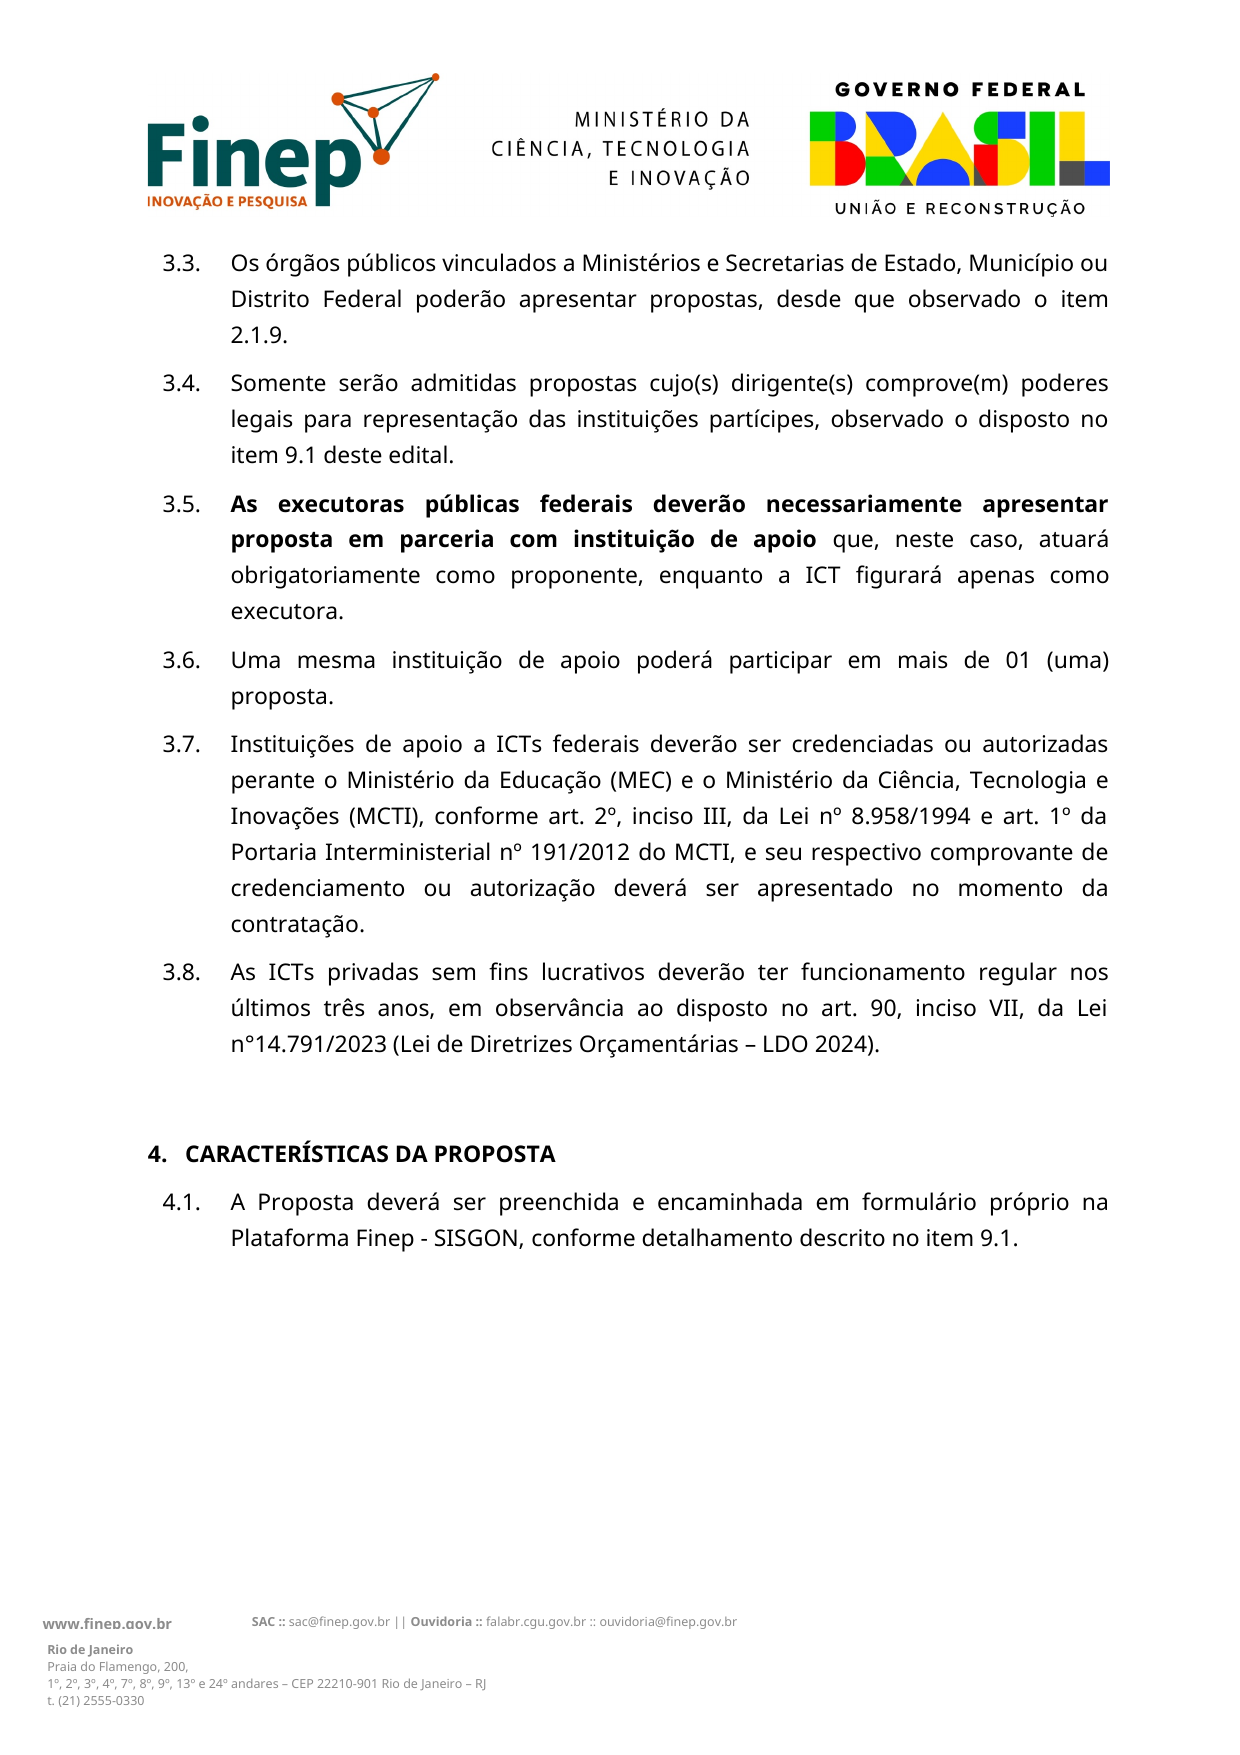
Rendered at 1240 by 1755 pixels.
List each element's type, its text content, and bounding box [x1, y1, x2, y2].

list Uma mesma instituição de apoio poderá participar em mais de 01 (uma) proposta. [162, 644, 1110, 711]
list A Proposta deverá ser preenchida e encaminhada em formulário próprio na Plataforma Finep - SISGON, conforme detalhamento descrito no item 9.1. [162, 1186, 1110, 1253]
list As ICTs privadas sem fins lucrativos deverão ter funcionamento regular nos últimos três anos, em observância ao disposto no art. 90, inciso VII, da Lei n°14.791/2023 (Lei de Diretrizes Orçamentárias – LDO 2024). [162, 956, 1110, 1059]
list Somente serão admitidas propostas cujo(s) dirigente(s) comprove(m) poderes legais para representação das instituições partícipes, observado o disposto no item 9.1 deste edital. [162, 367, 1110, 470]
list Os órgãos públicos vinculados a Ministérios e Secretarias de Estado, Município ou Distrito Federal poderão apresentar propostas, desde que observado o item 2.1.9. [162, 247, 1110, 350]
list Instituições de apoio a ICTs federais deverão ser credenciadas ou autorizadas perante o Ministério da Educação (MEC) e o Ministério da Ciência, Tecnologia e Inovações (MCTI), conforme art. 2º, inciso III, da Lei nº 8.958/1994 e art. 1º da Portaria Interministerial nº 191/2012 do MCTI, e seu respectivo comprovante de credenciamento ou autorização deverá ser apresentado no momento da contratação. [162, 728, 1110, 939]
list As executoras públicas federais deverão necessariamente apresentar proposta em parceria com instituição de apoio que, neste caso, atuará obrigatoriamente como proponente, enquanto a ICT figurará apenas como executora. [162, 487, 1110, 627]
list CARACTERÍSTICAS DA PROPOSTA [148, 1137, 1110, 1169]
